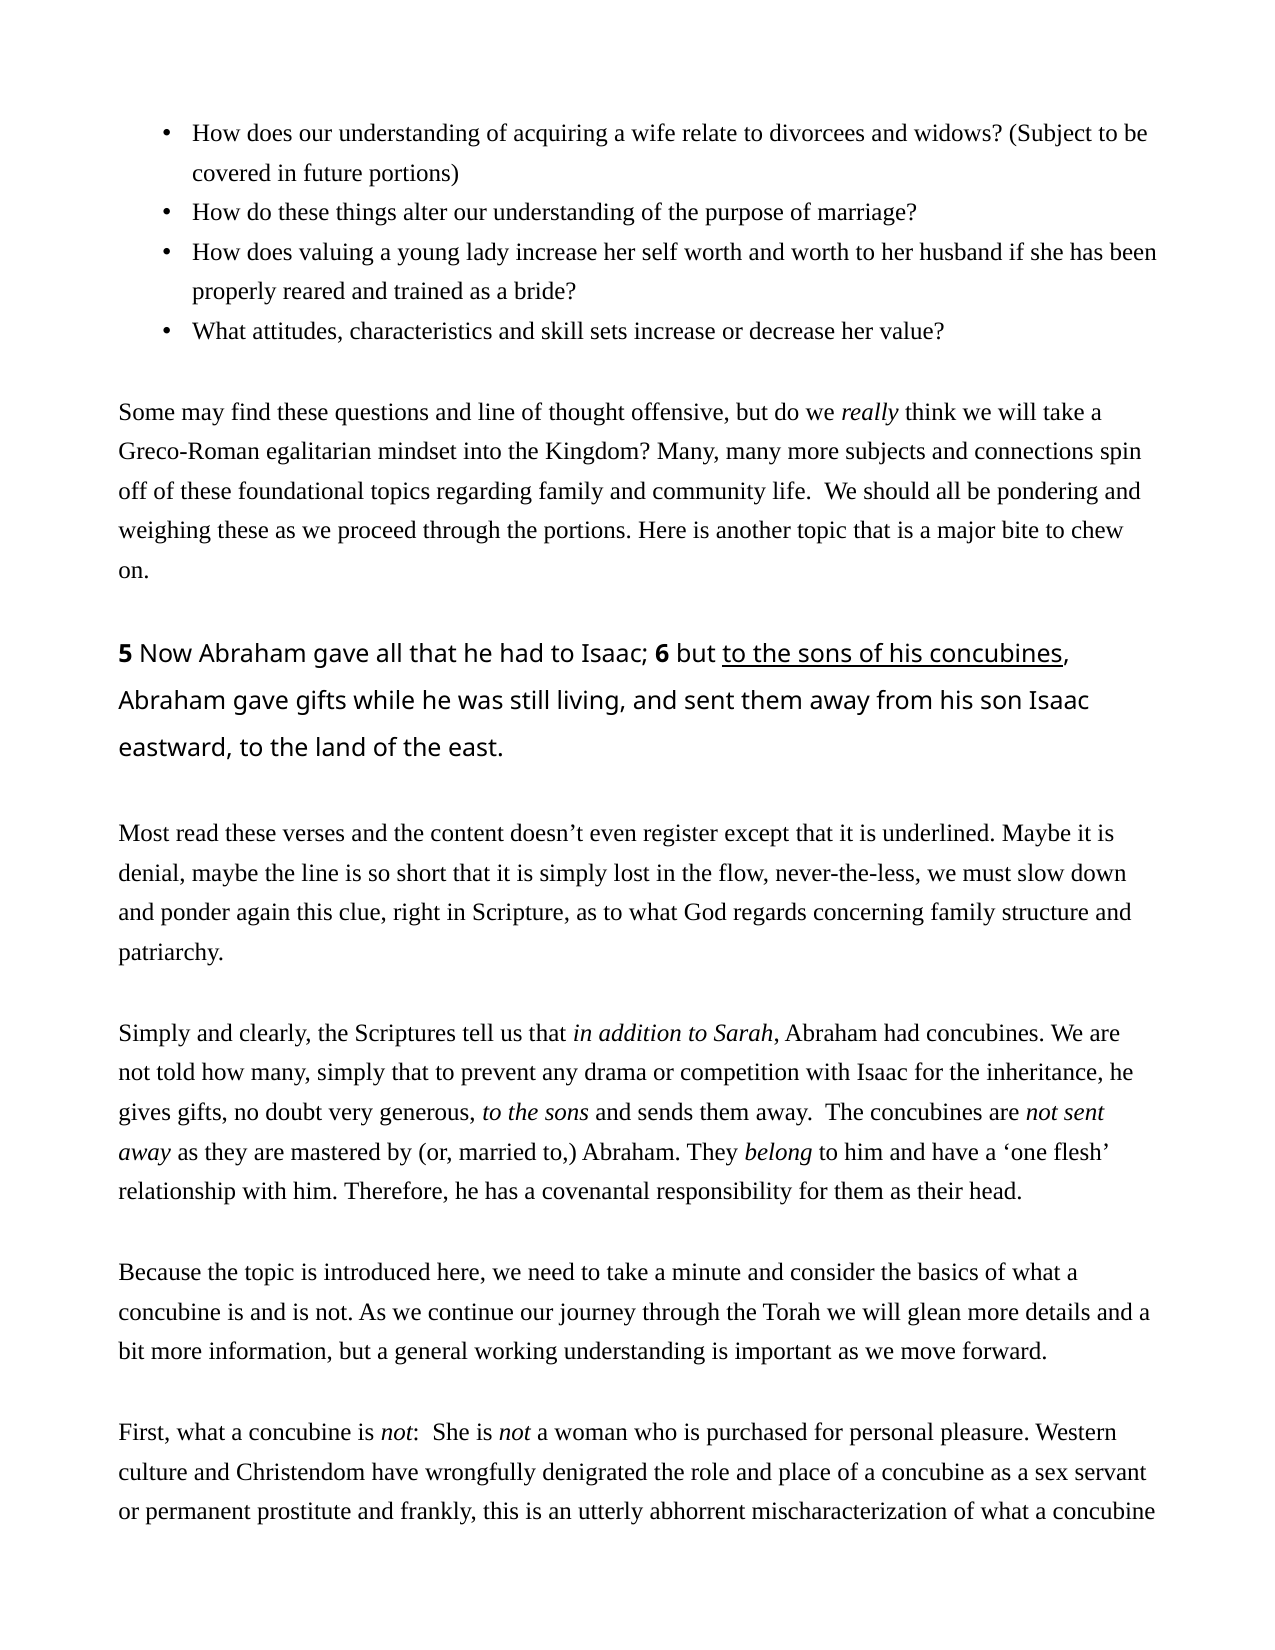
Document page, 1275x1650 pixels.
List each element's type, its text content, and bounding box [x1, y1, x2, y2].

text First, what a concubine is not: She is not a woman who is purchased for personal pleasure. Western culture and Christendom have wrongfully denigrated the role and place of a concubine as a sex servant or permanent prostitute and frankly, this is an utterly abhorrent mischaracterization of what a concubine [118, 1417, 1157, 1525]
text Because the topic is introduced here, we need to take a minute and consider the basics of what a concubine is and is not. As we continue our journey through the Torah we will glean more details and a bit more information, but a general working understanding is important as we move forward. [118, 1257, 1157, 1365]
list What attitudes, characteristics and skill sets increase or decrease her value? [162, 316, 1157, 345]
text Some may find these questions and line of thought offensive, but do we really think we will take a Greco-Roman egalitarian mindset into the Kingdom? Many, many more subjects and connections spin off of these foundational topics regarding family and community life. We should all be pondering and weighing these as we proceed through the portions. Here is another topic that is a major bite to chew on. [118, 397, 1157, 584]
list How do these things alter our understanding of the purpose of marriage? [162, 197, 1157, 226]
text Most read these verses and the content doesn’t even register except that it is underlined. Maybe it is denial, maybe the line is so short that it is simply lost in the flow, never-the-less, we must slow down and ponder again this clue, right in Scripture, as to what God regards concerning family structure and patriarchy. [118, 818, 1157, 966]
list How does valuing a young lady increase her self worth and worth to her husband if she has been properly reared and trained as a bride? [162, 237, 1157, 305]
list How does our understanding of acquiring a wife relate to divorcees and widows? (Subject to be covered in future portions) [162, 118, 1157, 186]
text 5 Now Abraham gave all that he had to Isaac; 6 but to the sons of his concubines, Abraham gave gifts while he was still living, and sent them away from his son Isaac eastward, to the land of the east. [118, 636, 1157, 764]
text Simply and clearly, the Scriptures tell us that in addition to Sarah, Abraham had concubines. We are not told how many, simply that to prevent any drama or competition with Isaac for the inheritance, he gives gifts, no doubt very generous, to the sons and sends them away. The concubines are not sent away as they are mastered by (or, married to,) Abraham. They belong to him and have a ‘one flesh’ relationship with him. Therefore, he has a covenantal responsibility for them as their head. [118, 1018, 1157, 1205]
